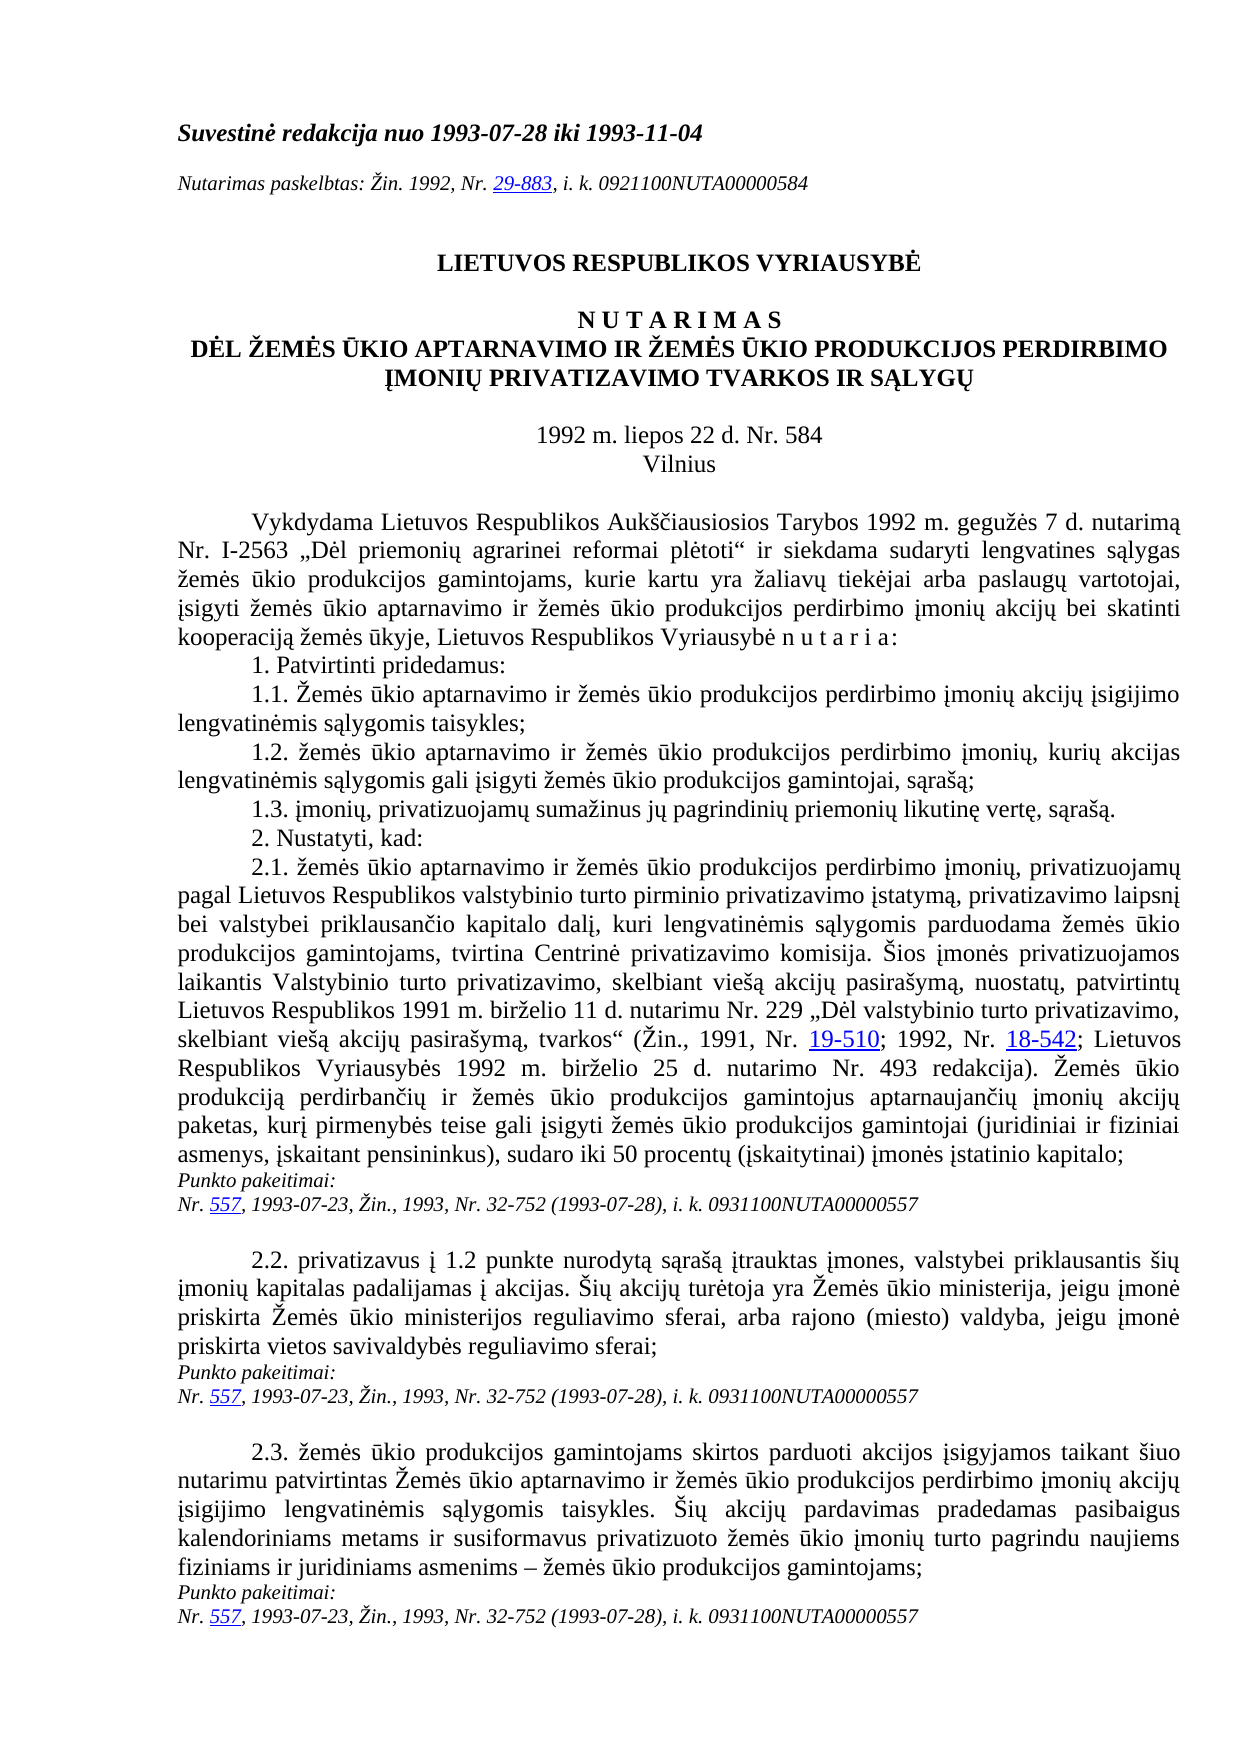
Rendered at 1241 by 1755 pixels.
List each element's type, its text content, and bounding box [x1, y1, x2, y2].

text 2. Nustatyti, kad: [177, 823, 1181, 852]
text Punkto pakeitimai: [177, 1168, 1181, 1192]
text 1.2. žemės ūkio aptarnavimo ir žemės ūkio produkcijos perdirbimo įmonių, kurių akcijas lengvatinėmis sąlygomis gali įsigyti žemės ūkio produkcijos gamintojai, sąrašą; [177, 737, 1181, 794]
text Nr. 557, 1993-07-23, Žin., 1993, Nr. 32-752 (1993-07-28), i. k. 0931100NUTA00000557 [177, 1192, 1181, 1216]
text 1992 m. liepos 22 d. Nr. 584 [177, 420, 1181, 449]
text Nr. 557, 1993-07-23, Žin., 1993, Nr. 32-752 (1993-07-28), i. k. 0931100NUTA00000557 [177, 1604, 1181, 1628]
text Punkto pakeitimai: [177, 1360, 1181, 1384]
text 2.2. privatizavus į 1.2 punkte nurodytą sąrašą įtrauktas įmones, valstybei priklausantis šių įmonių kapitalas padalijamas į akcijas. Šių akcijų turėtoja yra Žemės ūkio ministerija, jeigu įmonė priskirta Žemės ūkio ministerijos reguliavimo sferai, arba rajono (miesto) valdyba, jeigu įmonė priskirta vietos savivaldybės reguliavimo sferai; [177, 1245, 1181, 1360]
text 1.3. įmonių, privatizuojamų sumažinus jų pagrindinių priemonių likutinę vertę, sąrašą. [177, 794, 1181, 823]
text Nr. 557, 1993-07-23, Žin., 1993, Nr. 32-752 (1993-07-28), i. k. 0931100NUTA00000557 [177, 1384, 1181, 1408]
text Punkto pakeitimai: [177, 1580, 1181, 1604]
text 1. Patvirtinti pridedamus: [177, 650, 1181, 679]
text LIETUVOS RESPUBLIKOS VYRIAUSYBĖ [177, 248, 1181, 277]
text 2.1. žemės ūkio aptarnavimo ir žemės ūkio produkcijos perdirbimo įmonių, privatizuojamų pagal Lietuvos Respublikos valstybinio turto pirminio privatizavimo įstatymą, privatizavimo laipsnį bei valstybei priklausančio kapitalo dalį, kuri lengvatinėmis sąlygomis parduodama žemės ūkio produkcijos gamintojams, tvirtina Centrinė privatizavimo komisija. Šios įmonės privatizuojamos laikantis Valstybinio turto privatizavimo, skelbiant viešą akcijų pasirašymą, nuostatų, patvirtintų Lietuvos Respublikos 1991 m. birželio 11 d. nutarimu Nr. 229 „Dėl valstybinio turto privatizavimo, skelbiant viešą akcijų pasirašymą, tvarkos“ (Žin., 1991, Nr. 19-510; 1992, Nr. 18-542; Lietuvos Respublikos Vyriausybės 1992 m. birželio 25 d. nutarimo Nr. 493 redakcija). Žemės ūkio produkciją perdirbančių ir žemės ūkio produkcijos gamintojus aptarnaujančių įmonių akcijų paketas, kurį pirmenybės teise gali įsigyti žemės ūkio produkcijos gamintojai (juridiniai ir fiziniai asmenys, įskaitant pensininkus), sudaro iki 50 procentų (įskaitytinai) įmonės įstatinio kapitalo; [177, 852, 1181, 1168]
text 1.1. Žemės ūkio aptarnavimo ir žemės ūkio produkcijos perdirbimo įmonių akcijų įsigijimo lengvatinėmis sąlygomis taisykles; [177, 679, 1181, 737]
text DĖL ŽEMĖS ŪKIO APTARNAVIMO IR ŽEMĖS ŪKIO PRODUKCIJOS PERDIRBIMO ĮMONIŲ PRIVATIZAVIMO TVARKOS IR SĄLYGŲ [177, 334, 1181, 392]
text Nutarimas paskelbtas: Žin. 1992, Nr. 29-883, i. k. 0921100NUTA00000584 [177, 171, 1181, 195]
text Suvestinė redakcija nuo 1993-07-28 iki 1993-11-04 [177, 118, 1181, 147]
text 2.3. žemės ūkio produkcijos gamintojams skirtos parduoti akcijos įsigyjamos taikant šiuo nutarimu patvirtintas Žemės ūkio aptarnavimo ir žemės ūkio produkcijos perdirbimo įmonių akcijų įsigijimo lengvatinėmis sąlygomis taisykles. Šių akcijų pardavimas pradedamas pasibaigus kalendoriniams metams ir susiformavus privatizuoto žemės ūkio įmonių turto pagrindu naujiems fiziniams ir juridiniams asmenims – žemės ūkio produkcijos gamintojams; [177, 1437, 1181, 1580]
text N U T A R I M A S [177, 305, 1181, 334]
text Vykdydama Lietuvos Respublikos Aukščiausiosios Tarybos 1992 m. gegužės 7 d. nutarimą Nr. I-2563 „Dėl priemonių agrarinei reformai plėtoti“ ir siekdama sudaryti lengvatines sąlygas žemės ūkio produkcijos gamintojams, kurie kartu yra žaliavų tiekėjai arba paslaugų vartotojai, įsigyti žemės ūkio aptarnavimo ir žemės ūkio produkcijos perdirbimo įmonių akcijų bei skatinti kooperaciją žemės ūkyje, Lietuvos Respublikos Vyriausybė nutaria: [177, 507, 1181, 650]
text Vilnius [177, 449, 1181, 478]
